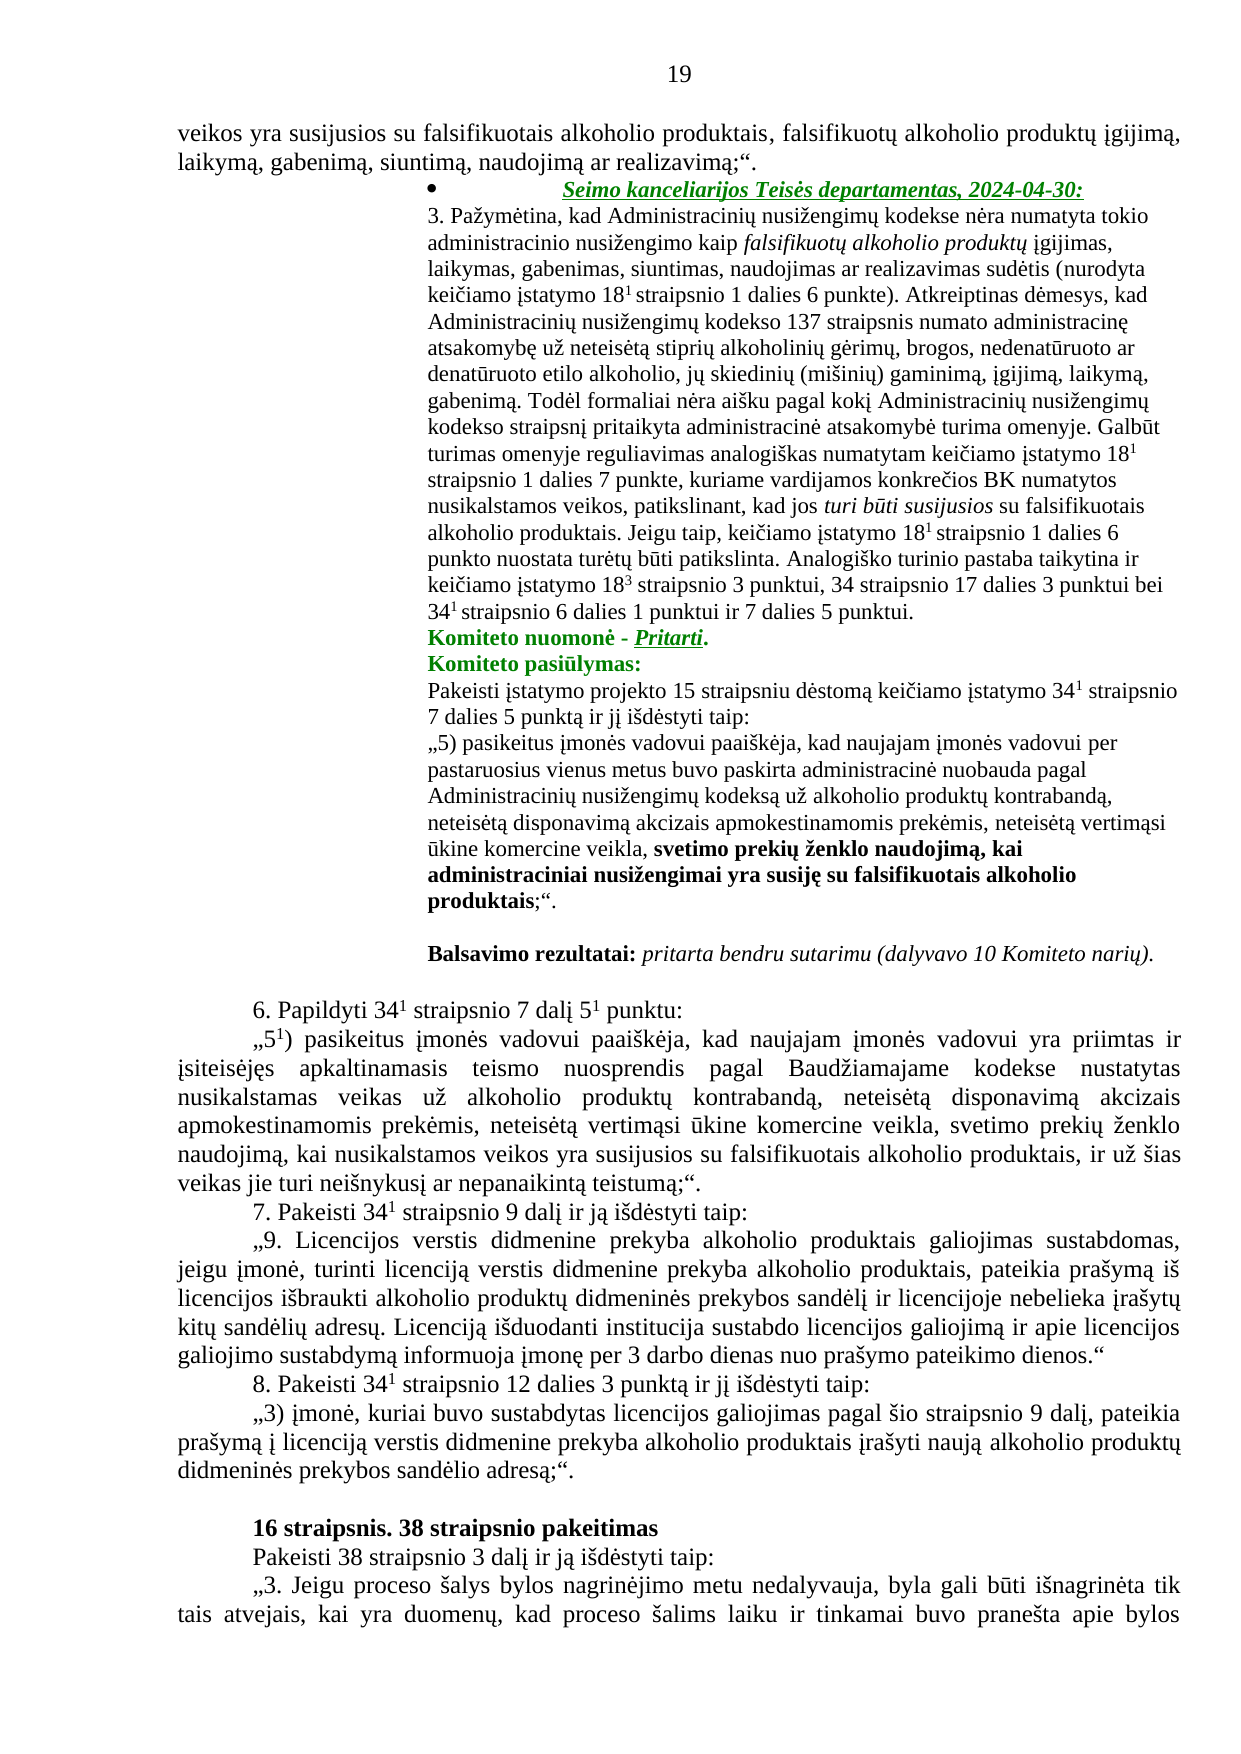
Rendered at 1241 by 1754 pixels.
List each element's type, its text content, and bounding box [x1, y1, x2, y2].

text 16 straipsnis. 38 straipsnio pakeitimas [177, 1513, 1181, 1542]
list Seimo kanceliarijos Teisės departamentas, 2024-04-30: [427, 176, 1181, 202]
text veikos yra susijusios su falsifikuotais alkoholio produktais, falsifikuotų alkoholio produktų įgijimą, laikymą, gabenimą, siuntimą, naudojimą ar realizavimą;“. [177, 118, 1181, 176]
text Pakeisti 38 straipsnio 3 dalį ir ją išdėstyti taip: [177, 1542, 1181, 1570]
text „9. Licencijos verstis didmenine prekyba alkoholio produktais galiojimas sustabdomas, jeigu įmonė, turinti licenciją verstis didmenine prekyba alkoholio produktais, pateikia prašymą iš licencijos išbraukti alkoholio produktų didmeninės prekybos sandėlį ir licencijoje nebelieka įrašytų kitų sandėlių adresų. Licenciją išduodanti institucija sustabdo licencijos galiojimą ir apie licencijos galiojimo sustabdymą informuoja įmonę per 3 darbo dienas nuo prašymo pateikimo dienos.“ [177, 1225, 1181, 1369]
text Komiteto nuomonė - Pritarti. [427, 624, 1181, 650]
text „5) pasikeitus įmonės vadovui paaiškėja, kad naujajam įmonės vadovui per pastaruosius vienus metus buvo paskirta administracinė nuobauda pagal Administracinių nusižengimų kodeksą už alkoholio produktų kontrabandą, neteisėtą disponavimą akcizais apmokestinamomis prekėmis, neteisėtą vertimąsi ūkine komercine veikla, svetimo prekių ženklo naudojimą, kai administraciniai nusižengimai yra susiję su falsifikuotais alkoholio produktais;“. [427, 729, 1181, 914]
text 3. Pažymėtina, kad Administracinių nusižengimų kodekse nėra numatyta tokio administracinio nusižengimo kaip falsifikuotų alkoholio produktų įgijimas, laikymas, gabenimas, siuntimas, naudojimas ar realizavimas sudėtis (nurodyta keičiamo įstatymo 181 straipsnio 1 dalies 6 punkte). Atkreiptinas dėmesys, kad Administracinių nusižengimų kodekso 137 straipsnis numato administracinę atsakomybę už neteisėtą stiprių alkoholinių gėrimų, brogos, nedenatūruoto ar denatūruoto etilo alkoholio, jų skiedinių (mišinių) gaminimą, įgijimą, laikymą, gabenimą. Todėl formaliai nėra aišku pagal kokį Administracinių nusižengimų kodekso straipsnį pritaikyta administracinė atsakomybė turima omenyje. Galbūt turimas omenyje reguliavimas analogiškas numatytam keičiamo įstatymo 181 straipsnio 1 dalies 7 punkte, kuriame vardijamos konkrečios BK numatytos nusikalstamos veikos, patikslinant, kad jos turi būti susijusios su falsifikuotais alkoholio produktais. Jeigu taip, keičiamo įstatymo 181 straipsnio 1 dalies 6 punkto nuostata turėtų būti patikslinta. Analogiško turinio pastaba taikytina ir keičiamo įstatymo 183 straipsnio 3 punktui, 34 straipsnio 17 dalies 3 punktui bei 341 straipsnio 6 dalies 1 punktui ir 7 dalies 5 punktui. [427, 202, 1181, 624]
text „3. Jeigu proceso šalys bylos nagrinėjimo metu nedalyvauja, byla gali būti išnagrinėta tik tais atvejais, kai yra duomenų, kad proceso šalims laiku ir tinkamai buvo pranešta apie bylos [177, 1570, 1181, 1628]
text 8. Pakeisti 341 straipsnio 12 dalies 3 punktą ir jį išdėstyti taip: [177, 1369, 1181, 1398]
text Pakeisti įstatymo projekto 15 straipsniu dėstomą keičiamo įstatymo 341 straipsnio 7 dalies 5 punktą ir jį išdėstyti taip: [427, 677, 1181, 729]
text „51) pasikeitus įmonės vadovui paaiškėja, kad naujajam įmonės vadovui yra priimtas ir įsiteisėjęs apkaltinamasis teismo nuosprendis pagal Baudžiamajame kodekse nustatytas nusikalstamas veikas už alkoholio produktų kontrabandą, neteisėtą disponavimą akcizais apmokestinamomis prekėmis, neteisėtą vertimąsi ūkine komercine veikla, svetimo prekių ženklo naudojimą, kai nusikalstamos veikos yra susijusios su falsifikuotais alkoholio produktais, ir už šias veikas jie turi neišnykusį ar nepanaikintą teistumą;“. [177, 1024, 1181, 1197]
text „3) įmonė, kuriai buvo sustabdytas licencijos galiojimas pagal šio straipsnio 9 dalį, pateikia prašymą į licenciją verstis didmenine prekyba alkoholio produktais įrašyti naują alkoholio produktų didmeninės prekybos sandėlio adresą;“. [177, 1398, 1181, 1484]
text Komiteto pasiūlymas: [427, 650, 1181, 677]
text 7. Pakeisti 341 straipsnio 9 dalį ir ją išdėstyti taip: [177, 1197, 1181, 1225]
text Balsavimo rezultatai: pritarta bendru sutarimu (dalyvavo 10 Komiteto narių). [427, 940, 1181, 967]
text 6. Papildyti 341 straipsnio 7 dalį 51 punktu: [177, 995, 1181, 1024]
